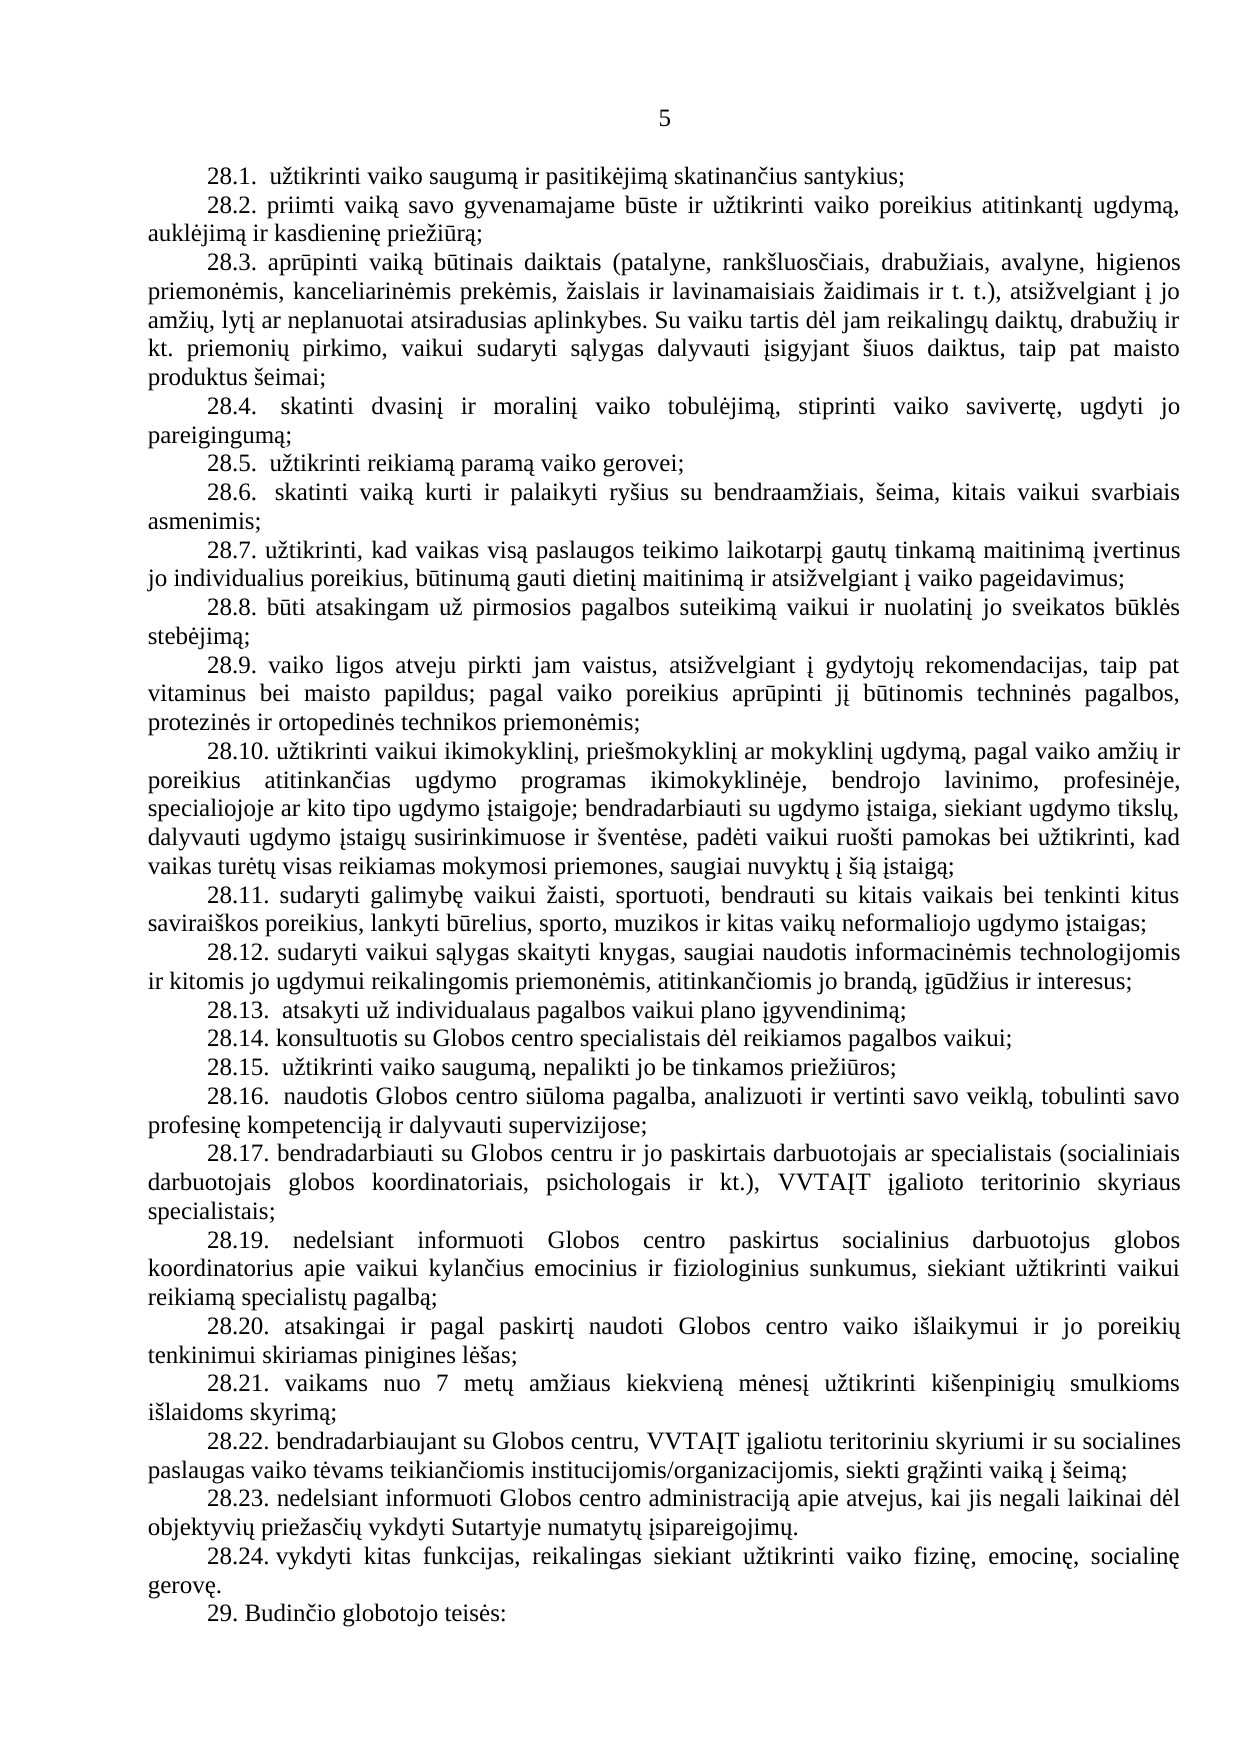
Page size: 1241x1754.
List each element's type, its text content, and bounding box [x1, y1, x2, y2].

text 28.5. užtikrinti reikiamą paramą vaiko gerovei; [148, 448, 1181, 477]
text 28.15. užtikrinti vaiko saugumą, nepalikti jo be tinkamos priežiūros; [148, 1052, 1181, 1081]
text 28.3. aprūpinti vaiką būtinais daiktais (patalyne, rankšluosčiais, drabužiais, avalyne, higienos priemonėmis, kanceliarinėmis prekėmis, žaislais ir lavinamaisiais žaidimais ir t. t.), atsižvelgiant į jo amžių, lytį ar neplanuotai atsiradusias aplinkybes. Su vaiku tartis dėl jam reikalingų daiktų, drabužių ir kt. priemonių pirkimo, vaikui sudaryti sąlygas dalyvauti įsigyjant šiuos daiktus, taip pat maisto produktus šeimai; [148, 247, 1181, 391]
text 28.19. nedelsiant informuoti Globos centro paskirtus socialinius darbuotojus globos koordinatorius apie vaikui kylančius emocinius ir fiziologinius sunkumus, siekiant užtikrinti vaikui reikiamą specialistų pagalbą; [148, 1225, 1181, 1311]
text 28.4. skatinti dvasinį ir moralinį vaiko tobulėjimą, stiprinti vaiko savivertę, ugdyti jo pareigingumą; [148, 391, 1181, 448]
text 28.7. užtikrinti, kad vaikas visą paslaugos teikimo laikotarpį gautų tinkamą maitinimą įvertinus jo individualius poreikius, būtinumą gauti dietinį maitinimą ir atsižvelgiant į vaiko pageidavimus; [148, 535, 1181, 592]
text 28.21. vaikams nuo 7 metų amžiaus kiekvieną mėnesį užtikrinti kišenpinigių smulkioms išlaidoms skyrimą; [148, 1368, 1181, 1426]
text 28.13. atsakyti už individualaus pagalbos vaikui plano įgyvendinimą; [148, 995, 1181, 1023]
text 28.10. užtikrinti vaikui ikimokyklinį, priešmokyklinį ar mokyklinį ugdymą, pagal vaiko amžių ir poreikius atitinkančias ugdymo programas ikimokyklinėje, bendrojo lavinimo, profesinėje, specialiojoje ar kito tipo ugdymo įstaigoje; bendradarbiauti su ugdymo įstaiga, siekiant ugdymo tikslų, dalyvauti ugdymo įstaigų susirinkimuose ir šventėse, padėti vaikui ruošti pamokas bei užtikrinti, kad vaikas turėtų visas reikiamas mokymosi priemones, saugiai nuvyktų į šią įstaigą; [148, 736, 1181, 880]
text 28.8. būti atsakingam už pirmosios pagalbos suteikimą vaikui ir nuolatinį jo sveikatos būklės stebėjimą; [148, 592, 1181, 650]
text 28.23. nedelsiant informuoti Globos centro administraciją apie atvejus, kai jis negali laikinai dėl objektyvių priežasčių vykdyti Sutartyje numatytų įsipareigojimų. [148, 1483, 1181, 1541]
text 29. Budinčio globotojo teisės: [148, 1598, 1181, 1627]
text 28.24. vykdyti kitas funkcijas, reikalingas siekiant užtikrinti vaiko fizinę, emocinę, socialinę gerovę. [148, 1541, 1181, 1598]
text 28.2. priimti vaiką savo gyvenamajame būste ir užtikrinti vaiko poreikius atitinkantį ugdymą, auklėjimą ir kasdieninę priežiūrą; [148, 190, 1181, 247]
text 28.20. atsakingai ir pagal paskirtį naudoti Globos centro vaiko išlaikymui ir jo poreikių tenkinimui skiriamas pinigines lėšas; [148, 1311, 1181, 1368]
text 28.17. bendradarbiauti su Globos centru ir jo paskirtais darbuotojais ar specialistais (socialiniais darbuotojais globos koordinatoriais, psichologais ir kt.), VVTAĮT įgalioto teritorinio skyriaus specialistais; [148, 1138, 1181, 1225]
text 28.11. sudaryti galimybę vaikui žaisti, sportuoti, bendrauti su kitais vaikais bei tenkinti kitus saviraiškos poreikius, lankyti būrelius, sporto, muzikos ir kitas vaikų neformaliojo ugdymo įstaigas; [148, 880, 1181, 937]
text 28.16. naudotis Globos centro siūloma pagalba, analizuoti ir vertinti savo veiklą, tobulinti savo profesinę kompetenciją ir dalyvauti supervizijose; [148, 1081, 1181, 1138]
text 28.1. užtikrinti vaiko saugumą ir pasitikėjimą skatinančius santykius; [148, 161, 1181, 190]
text 28.9. vaiko ligos atveju pirkti jam vaistus, atsižvelgiant į gydytojų rekomendacijas, taip pat vitaminus bei maisto papildus; pagal vaiko poreikius aprūpinti jį būtinomis techninės pagalbos, protezinės ir ortopedinės technikos priemonėmis; [148, 650, 1181, 736]
text 28.14. konsultuotis su Globos centro specialistais dėl reikiamos pagalbos vaikui; [148, 1023, 1181, 1052]
text 28.22. bendradarbiaujant su Globos centru, VVTAĮT įgaliotu teritoriniu skyriumi ir su socialines paslaugas vaiko tėvams teikiančiomis institucijomis/organizacijomis, siekti grąžinti vaiką į šeimą; [148, 1426, 1181, 1483]
text 28.6. skatinti vaiką kurti ir palaikyti ryšius su bendraamžiais, šeima, kitais vaikui svarbiais asmenimis; [148, 477, 1181, 535]
text 28.12. sudaryti vaikui sąlygas skaityti knygas, saugiai naudotis informacinėmis technologijomis ir kitomis jo ugdymui reikalingomis priemonėmis, atitinkančiomis jo brandą, įgūdžius ir interesus; [148, 937, 1181, 995]
